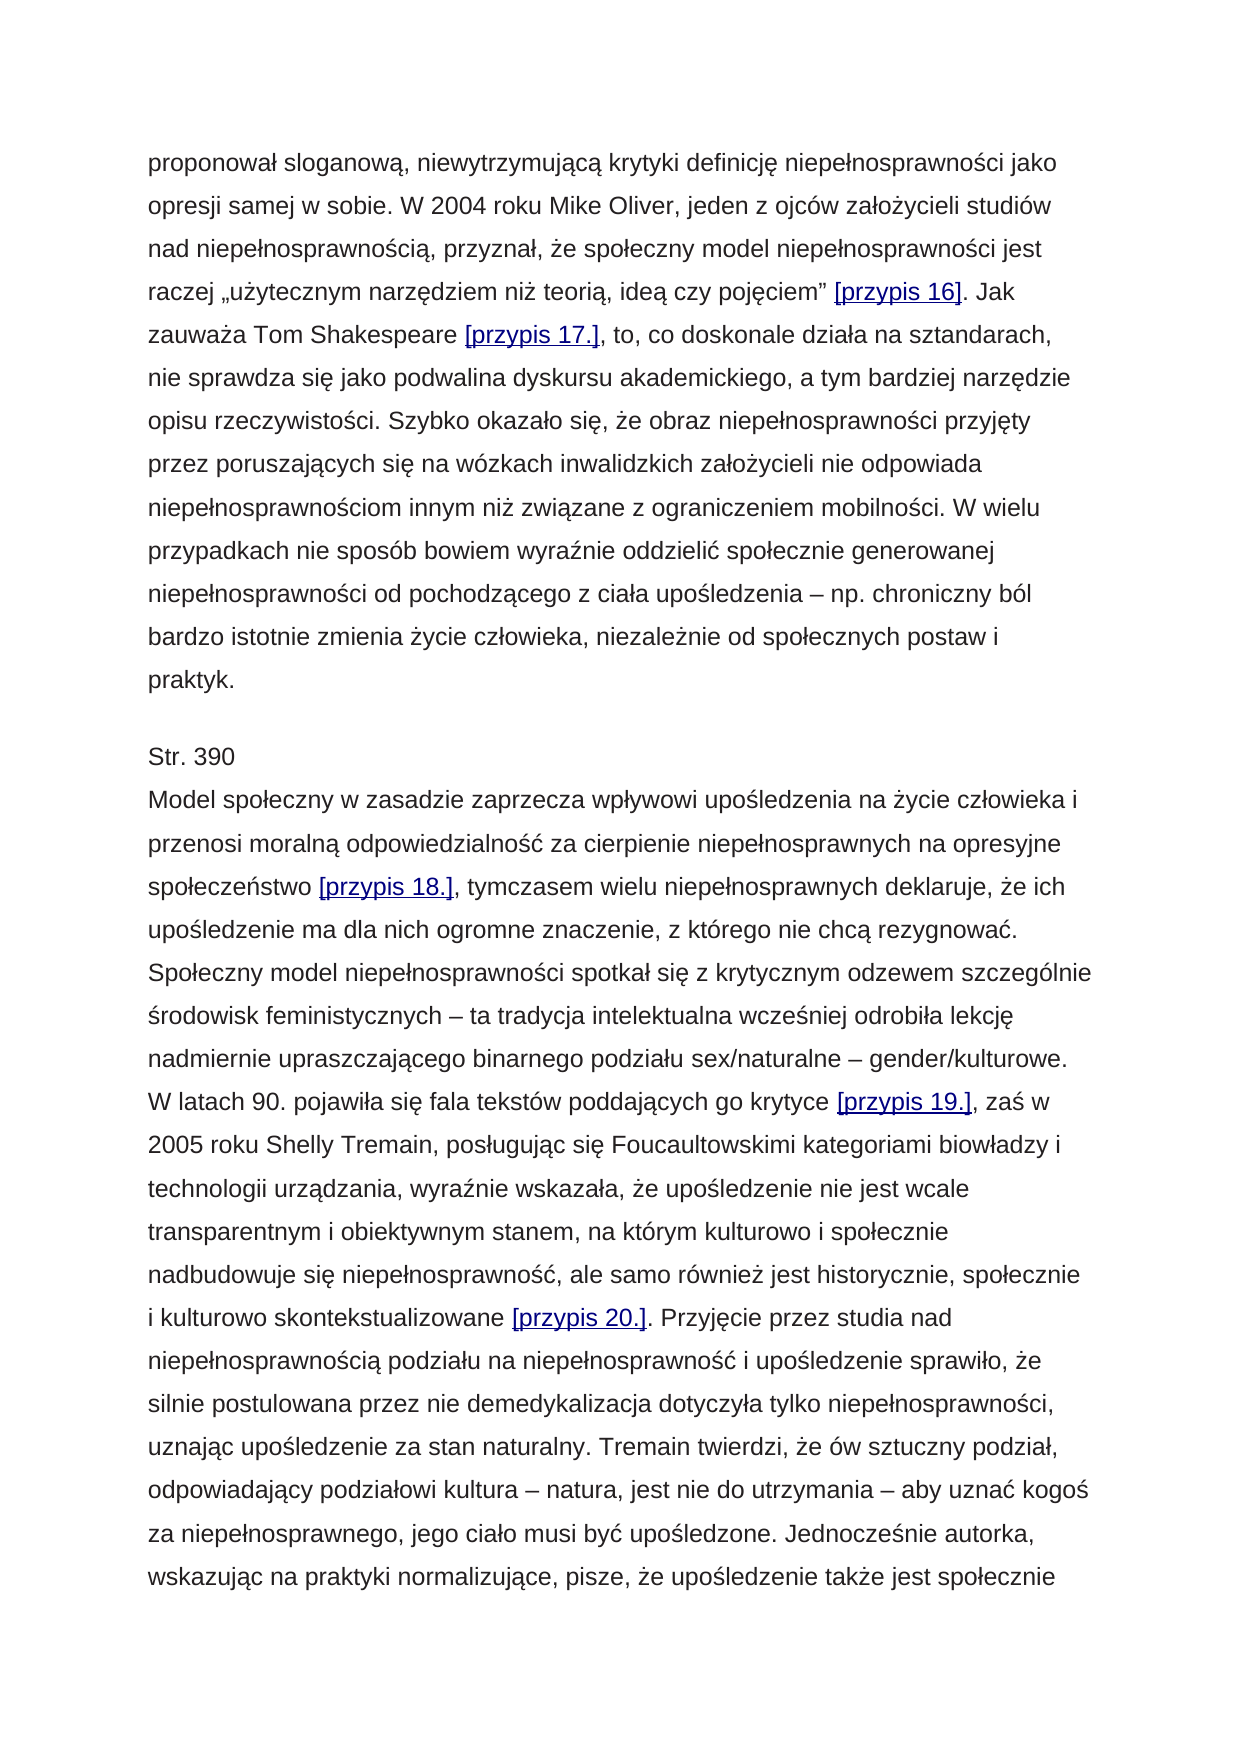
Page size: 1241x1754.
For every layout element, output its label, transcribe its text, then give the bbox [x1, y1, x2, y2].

text Model społeczny w zasadzie zaprzecza wpływowi upośledzenia na życie człowieka i przenosi moralną odpowiedzialność za cierpienie niepełnosprawnych na opresyjne społeczeństwo [przypis 18.], tymczasem wielu niepełnosprawnych deklaruje, że ich upośledzenie ma dla nich ogromne znaczenie, z którego nie chcą rezygnować. [148, 786, 1093, 944]
text proponował sloganową, niewytrzymującą krytyki definicję niepełnosprawności jako opresji samej w sobie. W 2004 roku Mike Oliver, jeden z ojców założycieli studiów nad niepełnosprawnością, przyznał, że społeczny model niepełnosprawności jest raczej „użytecznym narzędziem niż teorią, ideą czy pojęciem” [przypis 16]. Jak zauważa Tom Shakespeare [przypis 17.], to, co doskonale działa na sztandarach, nie sprawdza się jako podwalina dyskursu akademickiego, a tym bardziej narzędzie opisu rzeczywistości. Szybko okazało się, że obraz niepełnosprawności przyjęty przez poruszających się na wózkach inwalidzkich założycieli nie odpowiada niepełnosprawnościom innym niż związane z ograniczeniem mobilności. W wielu przypadkach nie sposób bowiem wyraźnie oddzielić społecznie generowanej niepełnosprawności od pochodzącego z ciała upośledzenia – np. chroniczny ból bardzo istotnie zmienia życie człowieka, niezależnie od społecznych postaw i praktyk. [148, 148, 1093, 694]
text Społeczny model niepełnosprawności spotkał się z krytycznym odzewem szczególnie środowisk feministycznych – ta tradycja intelektualna wcześniej odrobiła lekcję nadmiernie upraszczającego binarnego podziału sex/naturalne – gender/kulturowe. W latach 90. pojawiła się fala tekstów poddających go krytyce [przypis 19.], zaś w 2005 roku Shelly Tremain, posługując się Foucaultowskimi kategoriami biowładzy i technologii urządzania, wyraźnie wskazała, że upośledzenie nie jest wcale transparentnym i obiektywnym stanem, na którym kulturowo i społecznie nadbudowuje się niepełnosprawność, ale samo również jest historycznie, społecznie i kulturowo skontekstualizowane [przypis 20.]. Przyjęcie przez studia nad niepełnosprawnością podziału na niepełnosprawność i upośledzenie sprawiło, że silnie postulowana przez nie demedykalizacja dotyczyła tylko niepełnosprawności, uznając upośledzenie za stan naturalny. Tremain twierdzi, że ów sztuczny podział, odpowiadający podziałowi kultura – natura, jest nie do utrzymania – aby uznać kogoś za niepełnosprawnego, jego ciało musi być upośledzone. Jednocześnie autorka, wskazując na praktyki normalizujące, pisze, że upośledzenie także jest społecznie [148, 958, 1093, 1591]
text Str. 390 [148, 742, 1093, 771]
